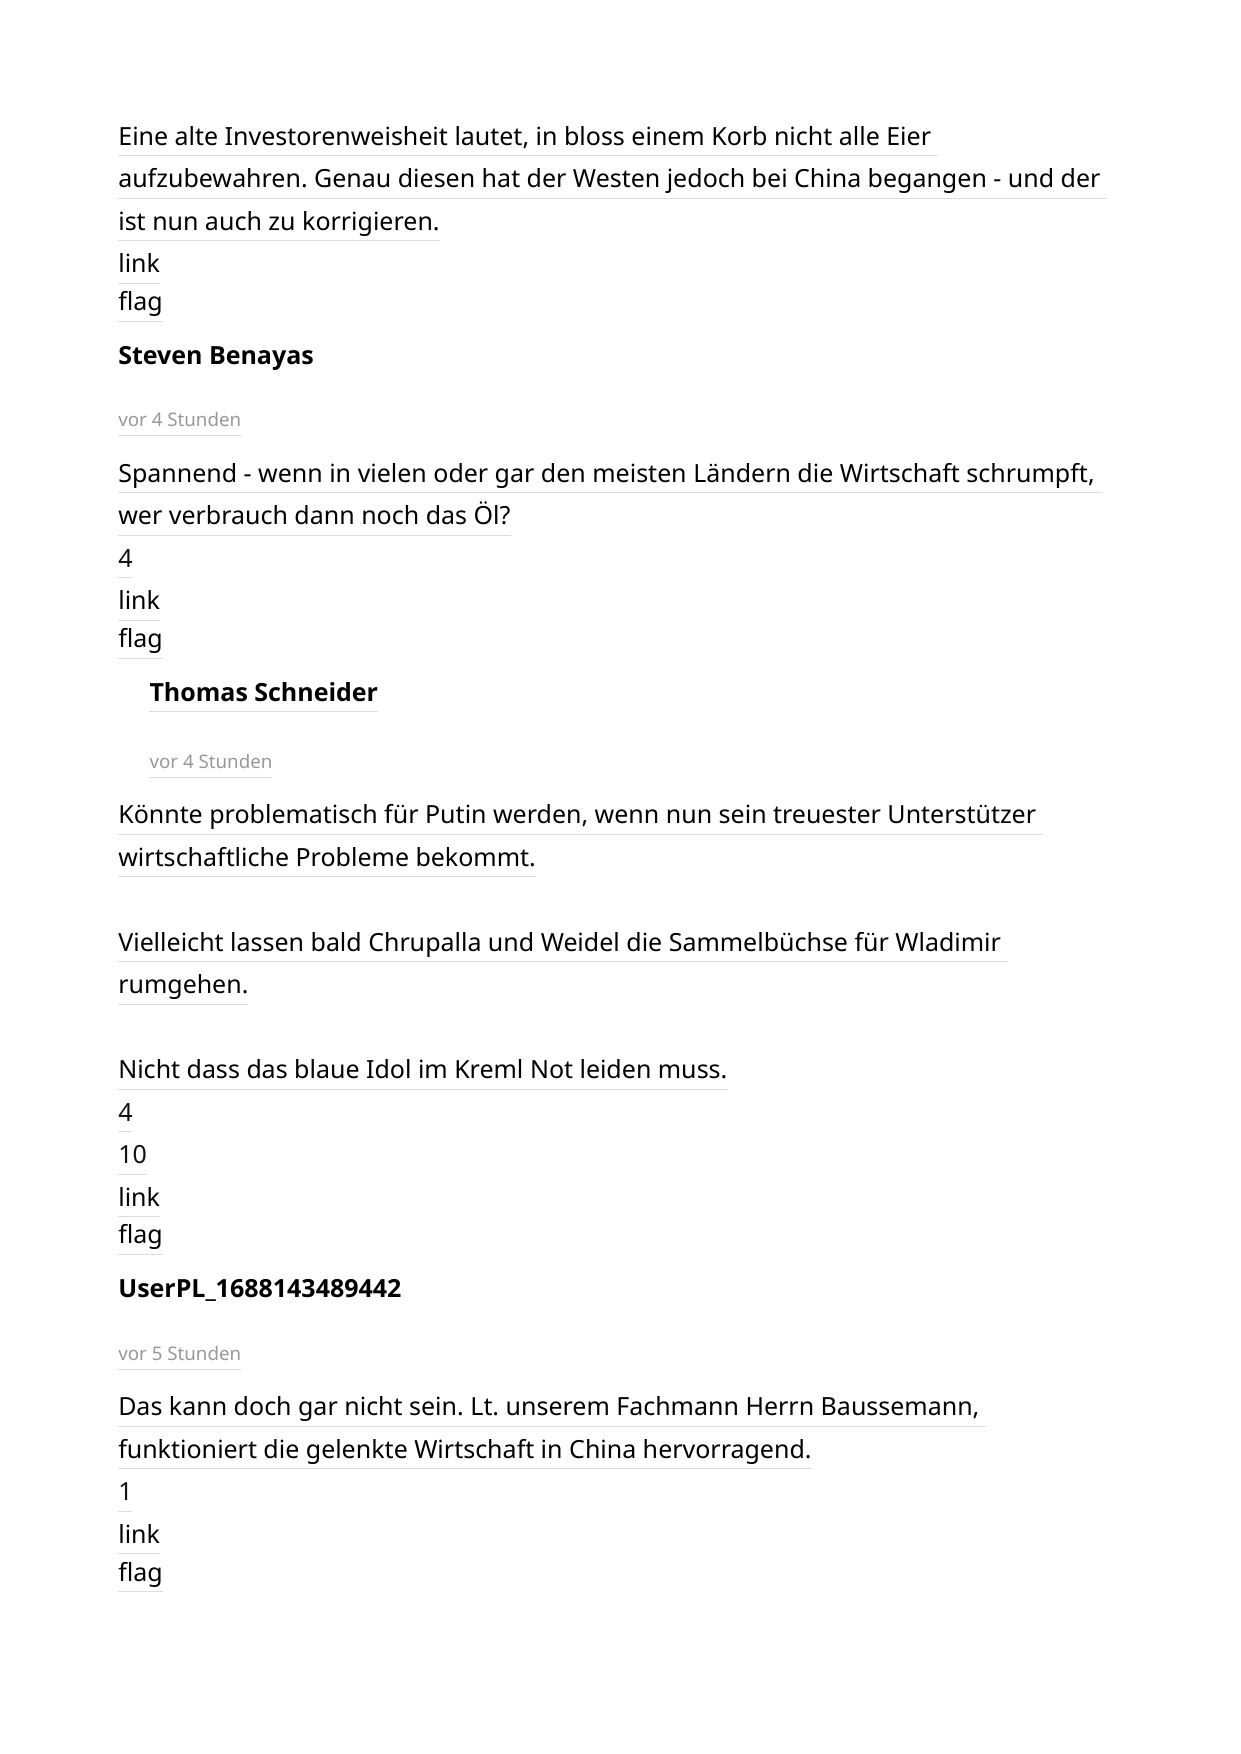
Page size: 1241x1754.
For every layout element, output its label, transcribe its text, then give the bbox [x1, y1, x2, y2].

text 1 [118, 1474, 1122, 1512]
text link [118, 1516, 1122, 1554]
text flag [118, 1217, 1122, 1255]
text link [118, 583, 1122, 621]
text Eine alte Investorenweisheit lautet, in bloss einem Korb nicht alle Eier aufzubewahren. Genau diesen hat der Westen jedoch bei China begangen - und der ist nun auch zu korrigieren. [118, 118, 1122, 241]
text UserPL_1688143489442 [118, 1271, 1122, 1305]
text vor 4 Stunden [149, 748, 1117, 778]
text 4 [118, 1094, 1122, 1132]
text flag [118, 284, 1122, 322]
text flag [118, 621, 1122, 659]
text vor 4 Stunden [118, 407, 1117, 436]
text 10 [118, 1137, 1122, 1175]
text Könnte problematisch für Putin werden, wenn nun sein treuester Unterstützer wirtschaftliche Probleme bekommt. Vielleicht lassen bald Chrupalla und Weidel die Sammelbüchse für Wladimir rumgehen. Nicht dass das blaue Idol im Kreml Not leiden muss. [118, 797, 1122, 1090]
text Steven Benayas [118, 337, 1122, 371]
text link [118, 1179, 1122, 1217]
text vor 5 Stunden [118, 1340, 1117, 1370]
text 4 [118, 540, 1122, 578]
text flag [118, 1554, 1122, 1592]
text Spannend - wenn in vielen oder gar den meisten Ländern die Wirtschaft schrumpft, wer verbrauch dann noch das Öl? [118, 455, 1122, 536]
text Das kann doch gar nicht sein. Lt. unserem Fachmann Herrn Baussemann, funktioniert die gelenkte Wirtschaft in China hervorragend. [118, 1389, 1122, 1469]
text Thomas Schneider [149, 674, 1122, 712]
text link [118, 246, 1122, 284]
